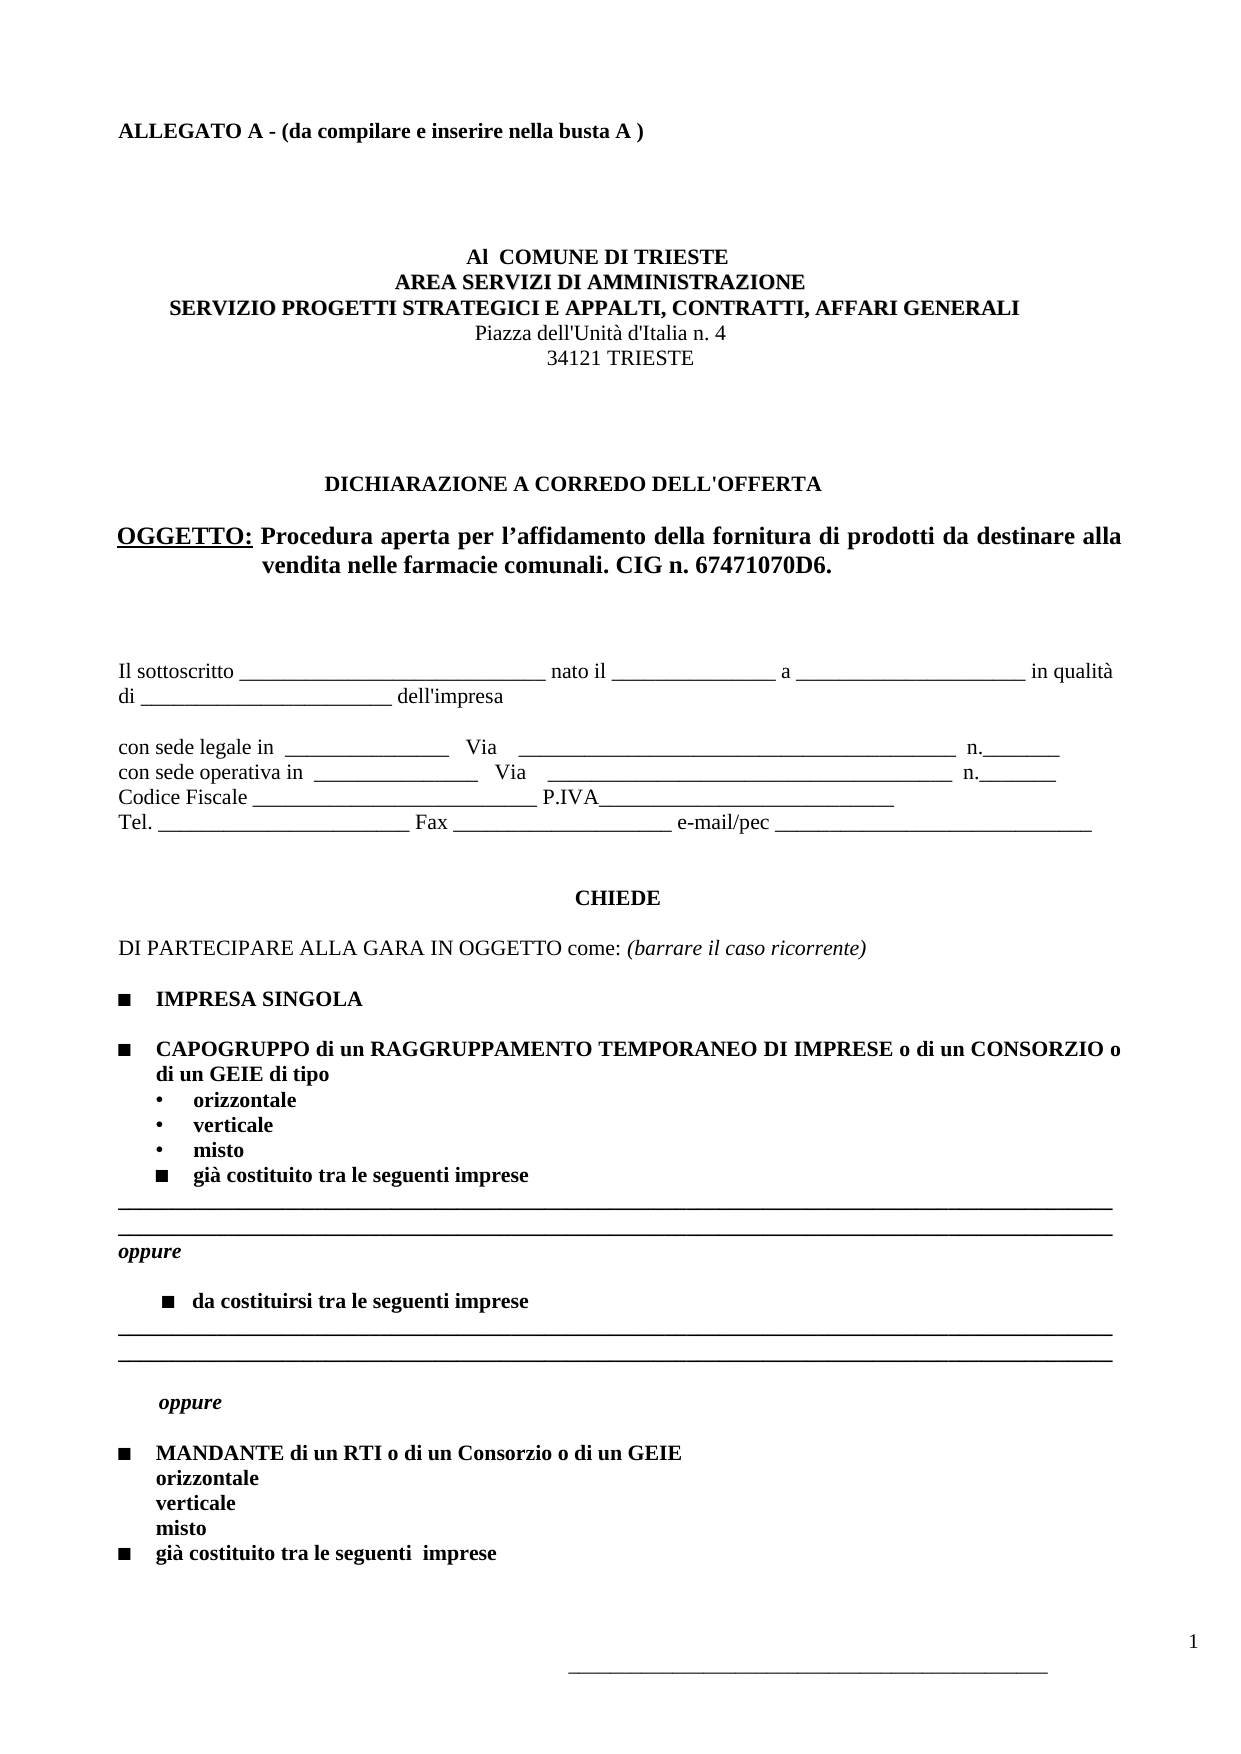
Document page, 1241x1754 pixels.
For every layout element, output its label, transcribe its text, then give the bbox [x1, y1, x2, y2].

text ______________________________________________________________________________________________________________________________________________________________________________________ [118, 1187, 1123, 1238]
text oppure [118, 1238, 1123, 1263]
text Tel. _______________________ Fax ____________________ e-mail/pec _____________________________ [118, 809, 1123, 834]
text Il sottoscritto ____________________________ nato il _______________ a _____________________ in qualità di _______________________ dell'impresa [118, 658, 1123, 708]
list misto [156, 1137, 1123, 1162]
text DICHIARAZIONE A CORREDO DELL'OFFERTA [182, 471, 958, 496]
list già costituito tra le seguenti imprese [118, 1540, 1123, 1566]
list ______________________________________________________________________________________________________________________________________________________________________________________ [118, 1313, 1123, 1364]
list misto [118, 1515, 1123, 1540]
list oppure [159, 1389, 1123, 1414]
text AREA SERVIZI DI AMMINISTRAZIONE [118, 269, 1082, 294]
list CAPOGRUPPO di un RAGGRUPPAMENTO TEMPORANEO DI IMPRESE o di un CONSORZIO o di un GEIE di tipo [118, 1036, 1123, 1087]
list già costituito tra le seguenti imprese [156, 1162, 1123, 1187]
text 34121 TRIESTE [118, 345, 1123, 370]
list orizzontale [118, 1465, 1123, 1490]
list IMPRESA SINGOLA [118, 986, 1123, 1011]
list verticale [156, 1112, 1123, 1137]
text Piazza dell'Unità d'Italia n. 4 [118, 320, 1082, 345]
text OGGETTO: Procedura aperta per l’affidamento della fornitura di prodotti da destinare alla vendita nelle farmacie comunali. CIG n. 67471070D6. [117, 521, 1123, 579]
text Al COMUNE DI TRIESTE [118, 244, 1082, 269]
text Codice Fiscale __________________________ P.IVA___________________________ [118, 784, 1123, 809]
text con sede operativa in _______________ Via _____________________________________ n._______ [118, 759, 1123, 784]
text ALLEGATO A - (da compilare e inserire nella busta A ) [118, 118, 1123, 143]
list orizzontale [156, 1087, 1123, 1112]
list MANDANTE di un RTI o di un Consorzio o di un GEIE [118, 1439, 1123, 1465]
text DI PARTECIPARE ALLA GARA IN OGGETTO come: (barrare il caso ricorrente) [118, 935, 1123, 961]
text con sede legale in _______________ Via ________________________________________ n._______ [118, 734, 1123, 759]
list da costituirsi tra le seguenti imprese [162, 1288, 1123, 1313]
list verticale [118, 1490, 1123, 1515]
text SERVIZIO PROGETTI STRATEGICI E APPALTI, CONTRATTI, AFFARI GENERALI [118, 294, 1082, 320]
text CHIEDE [118, 885, 1123, 910]
